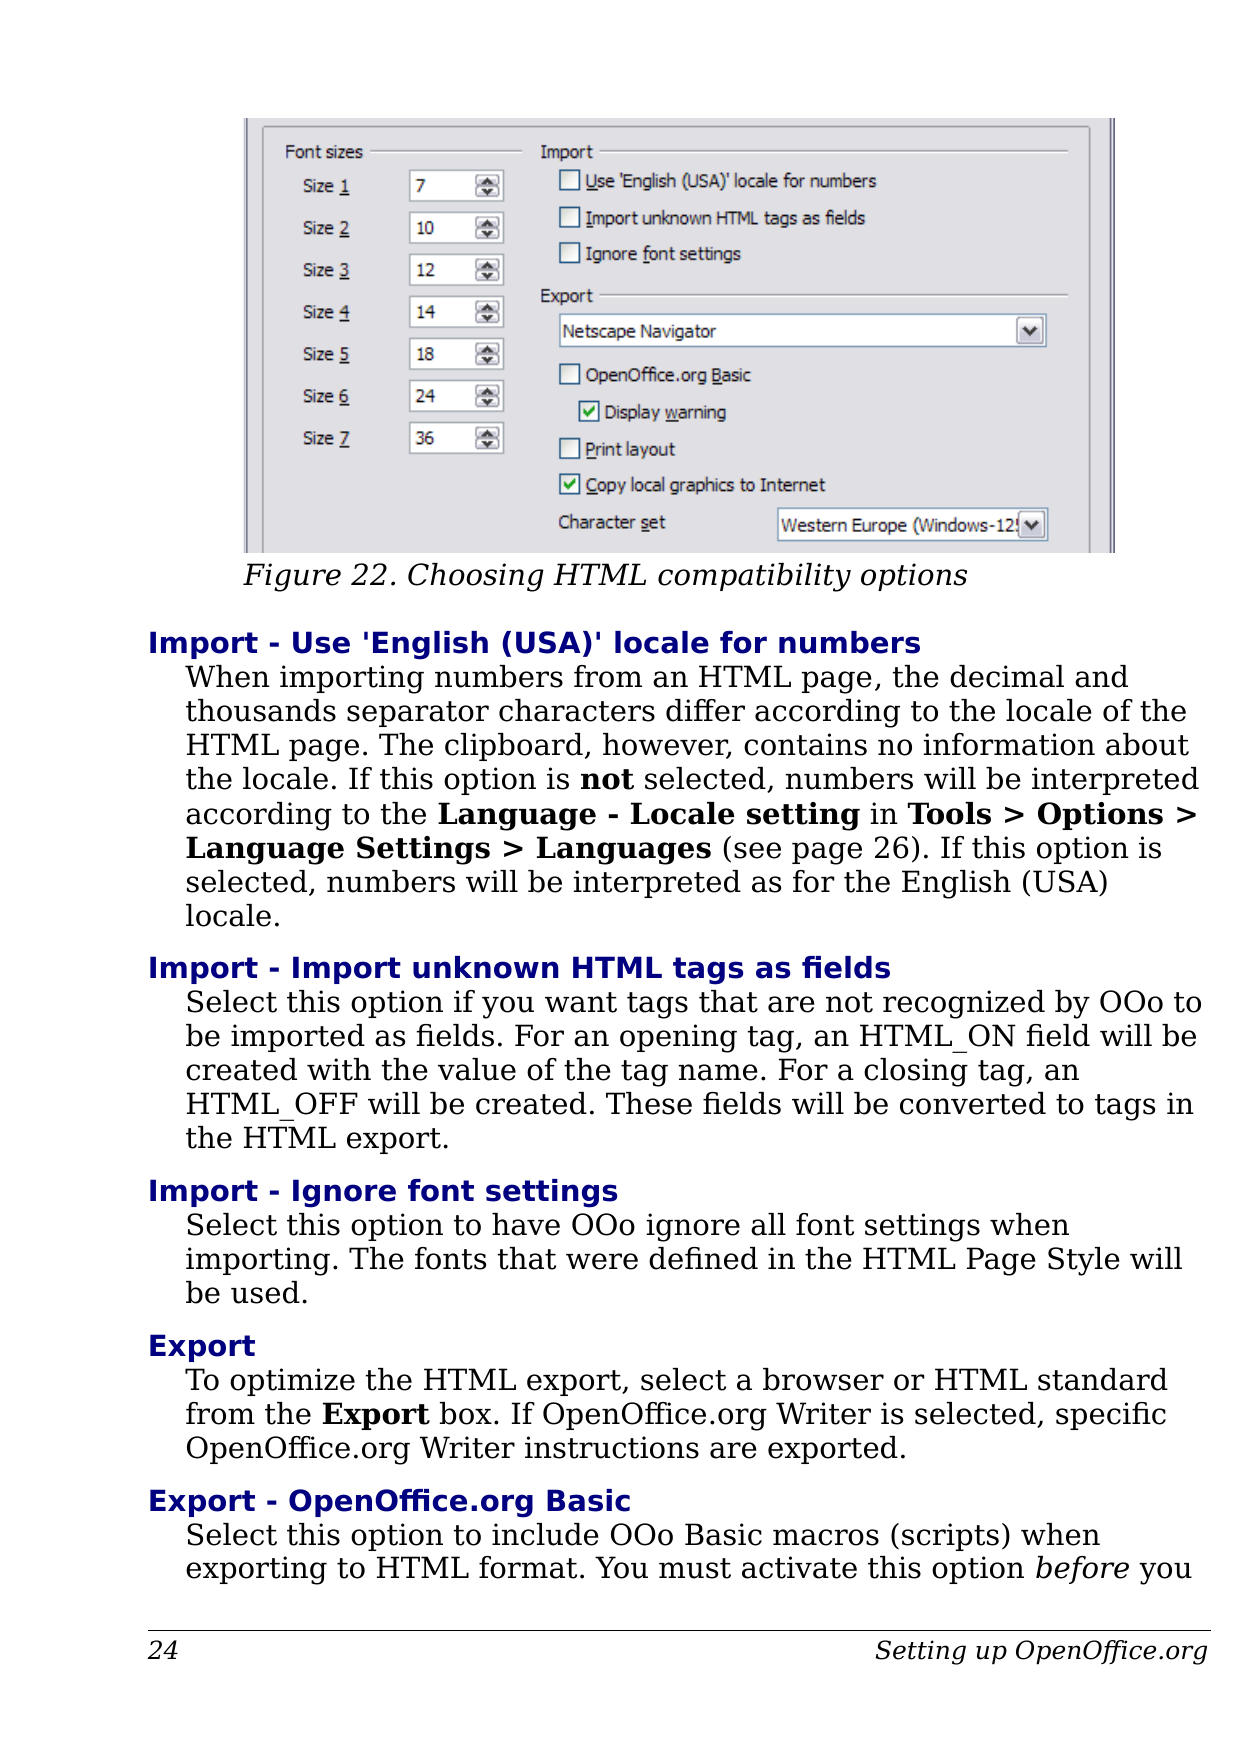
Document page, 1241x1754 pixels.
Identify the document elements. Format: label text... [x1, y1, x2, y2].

text Select this option to include OOo Basic macros (scripts) when exporting to HTML format. You must activate this option before you [185, 1518, 1211, 1586]
text Export - OpenOffice.org Basic [148, 1484, 1211, 1518]
text Select this option to have OOo ignore all font settings when importing. The fonts that were defined in the HTML Page Style will be used. [185, 1208, 1211, 1310]
picture [243, 118, 1115, 553]
text To optimize the HTML export, select a browser or HTML standard from the Export box. If OpenOffice.org Writer is selected, specific OpenOffice.org Writer instructions are exported. [185, 1363, 1211, 1465]
text Figure 22. Choosing HTML compatibility options [244, 559, 1115, 593]
text When importing numbers from an HTML page, the decimal and thousands separator characters differ according to the locale of the HTML page. The clipboard, however, contains no information about the locale. If this option is not selected, numbers will be interpreted according to the Language - Locale setting in Tools > Options > Language Settings > Languages (see page 26). If this option is selected, numbers will be interpreted as for the English (USA) locale. [185, 661, 1211, 933]
text Import - Import unknown HTML tags as fields [148, 952, 1211, 986]
text Select this option if you want tags that are not recognized by OOo to be imported as fields. For an opening tag, an HTML_ON field will be created with the value of the tag name. For a closing tag, an HTML_OFF will be created. These fields will be converted to tags in the HTML export. [185, 986, 1211, 1156]
text Import - Ignore font settings [148, 1174, 1211, 1208]
text Export [148, 1329, 1211, 1363]
text Import - Use 'English (USA)' locale for numbers [148, 627, 1211, 661]
